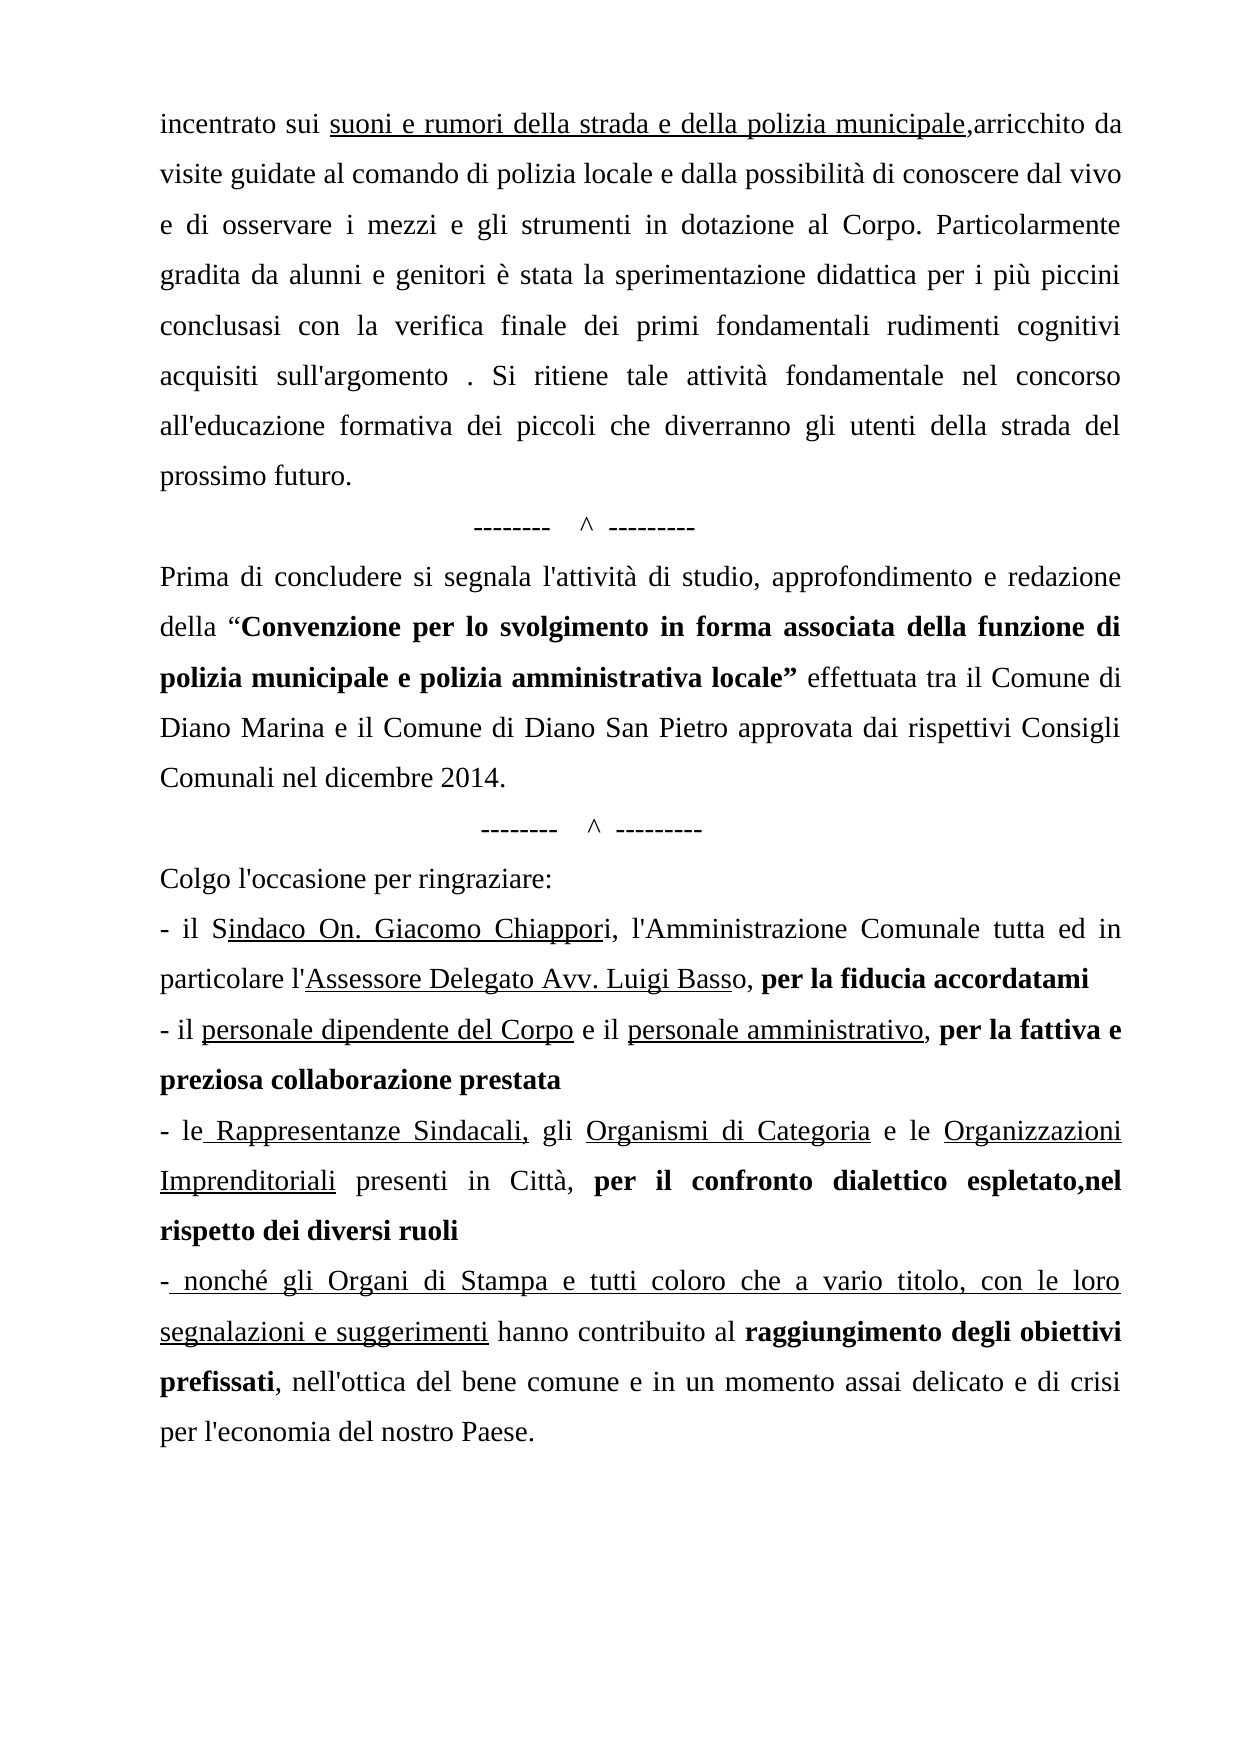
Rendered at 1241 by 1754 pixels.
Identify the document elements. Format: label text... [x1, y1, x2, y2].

text - il Sindaco On. Giacomo Chiappori, l'Amministrazione Comunale tutta ed in particolare l'Assessore Delegato Avv. Luigi Basso, per la fiducia accordatami [159, 911, 1122, 995]
text - le Rappresentanze Sindacali, gli Organismi di Categoria e le Organizzazioni Imprenditoriali presenti in Città, per il confronto dialettico espletato,nel rispetto dei diversi ruoli [159, 1113, 1122, 1247]
text -------- ^ --------- [159, 509, 1122, 542]
text incentrato sui suoni e rumori della strada e della polizia municipale,arricchito da visite guidate al comando di polizia locale e dalla possibilità di conoscere dal vivo e di osservare i mezzi e gli strumenti in dotazione al Corpo. Particolarmente gradita da alunni e genitori è stata la sperimentazione didattica per i più piccini conclusasi con la verifica finale dei primi fondamentali rudimenti cognitivi acquisiti sull'argomento . Si ritiene tale attività fondamentale nel concorso all'educazione formativa dei piccoli che diverranno gli utenti della strada del prossimo futuro. [159, 106, 1122, 492]
text - il personale dipendente del Corpo e il personale amministrativo, per la fattiva e preziosa collaborazione prestata [159, 1012, 1122, 1096]
text -------- ^ --------- [159, 811, 1122, 844]
text - nonché gli Organi di Stampa e tutti coloro che a vario titolo, con le loro segnalazioni e suggerimenti hanno contribuito al raggiungimento degli obiettivi prefissati, nell'ottica del bene comune e in un momento assai delicato e di crisi per l'economia del nostro Paese. [159, 1263, 1122, 1448]
text Prima di concludere si segnala l'attività di studio, approfondimento e redazione della “Convenzione per lo svolgimento in forma associata della funzione di polizia municipale e polizia amministrativa locale” effettuata tra il Comune di Diano Marina e il Comune di Diano San Pietro approvata dai rispettivi Consigli Comunali nel dicembre 2014. [159, 559, 1122, 794]
text Colgo l'occasione per ringraziare: [159, 861, 1122, 894]
